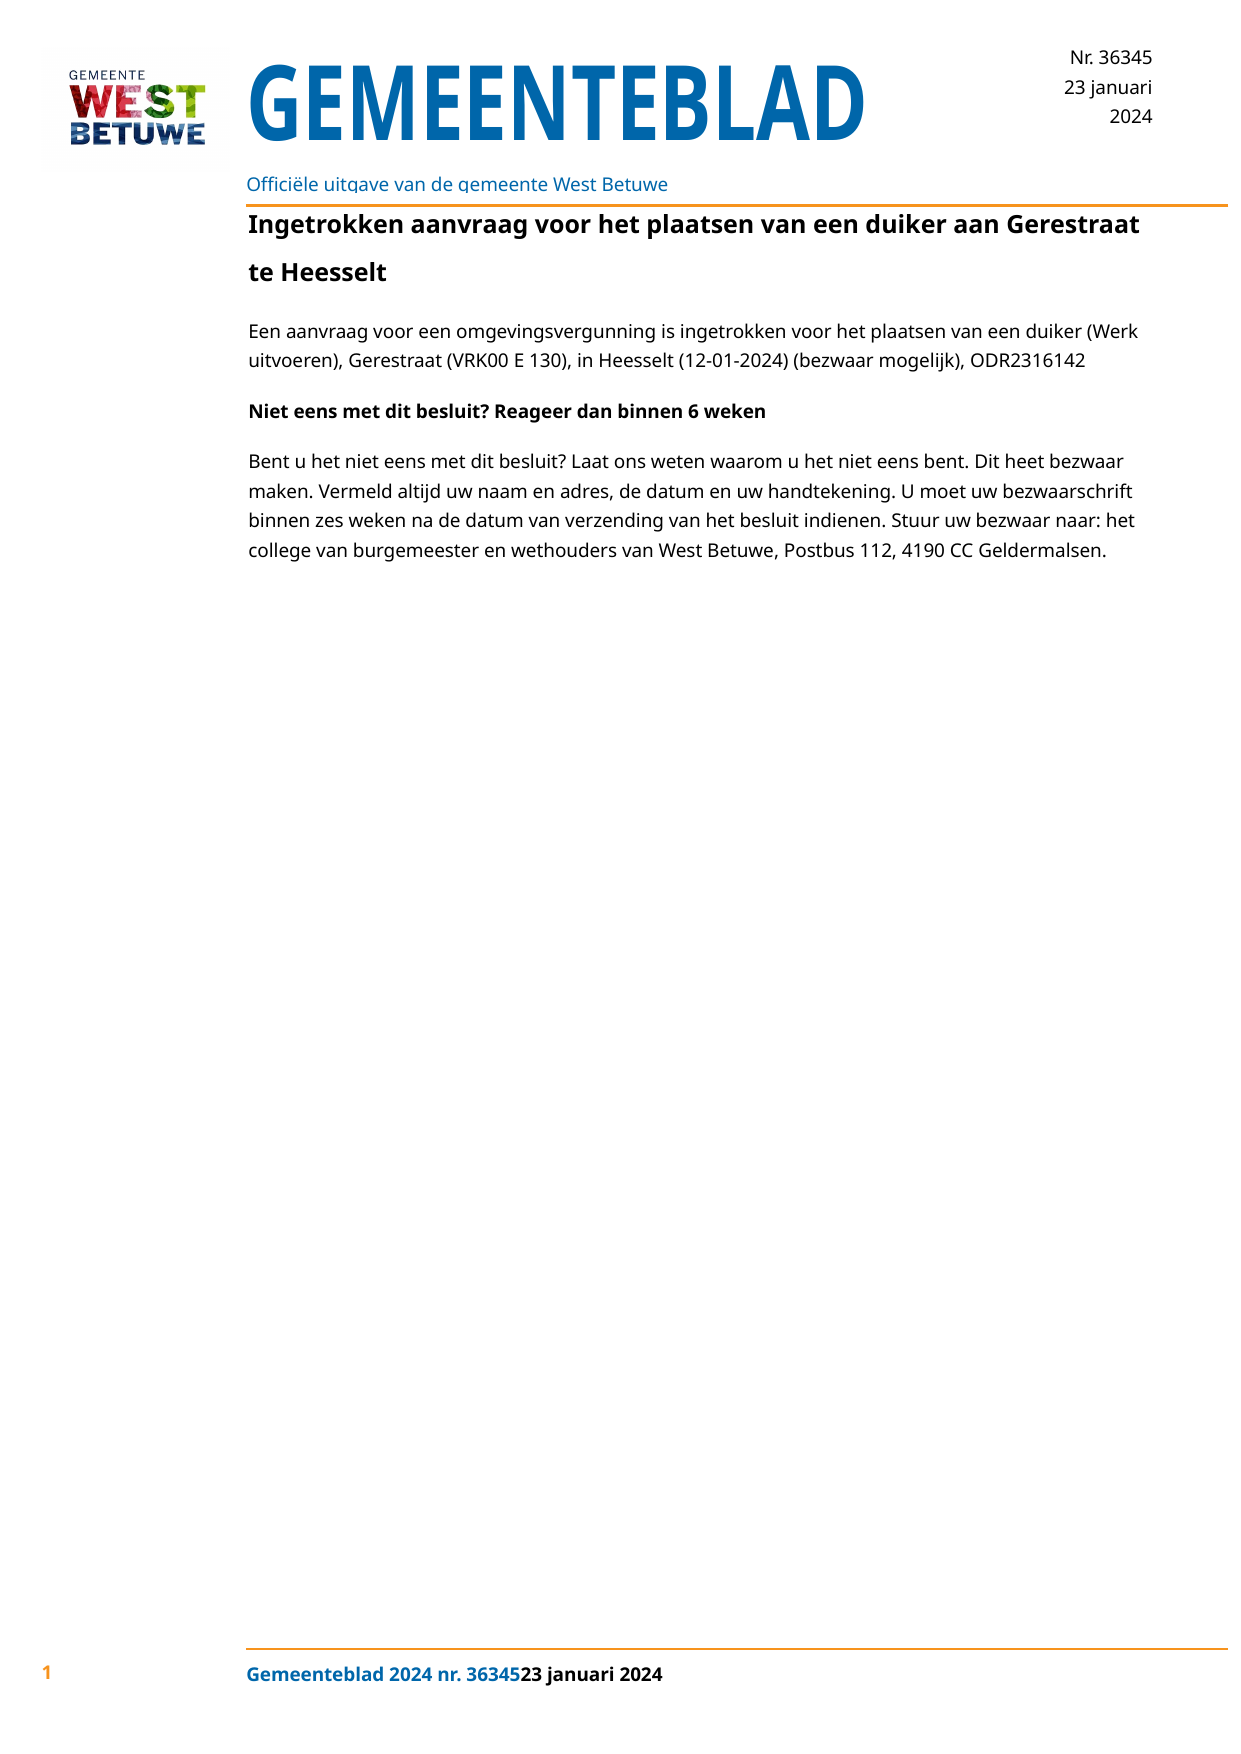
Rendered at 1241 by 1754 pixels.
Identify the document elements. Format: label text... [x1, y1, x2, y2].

picture [41, 47, 231, 172]
text Een aanvraag voor een omgevingsvergunning is ingetrokken voor het plaatsen van een duiker (Werk uitvoeren), Gerestraat (VRK00 E 130), in Heesselt (12-01-2024) (bezwaar mogelijk), ODR2316142 [248, 318, 1152, 373]
text Bent u het niet eens met dit besluit? Laat ons weten waarom u het niet eens bent. Dit heet bezwaar maken. Vermeld altijd uw naam en adres, de datum en uw handtekening. U moet uw bezwaarschrift binnen zes weken na de datum van verzending van het besluit indienen. Stuur uw bezwaar naar: het college van burgemeester en wethouders van West Betuwe, Postbus 112, 4190 CC Geldermalsen. [248, 448, 1152, 563]
text Ingetrokken aanvraag voor het plaatsen van een duiker aan Gerestraat te Heesselt [248, 207, 1152, 288]
text Niet eens met dit besluit? Reageer dan binnen 6 weken [248, 398, 1152, 424]
